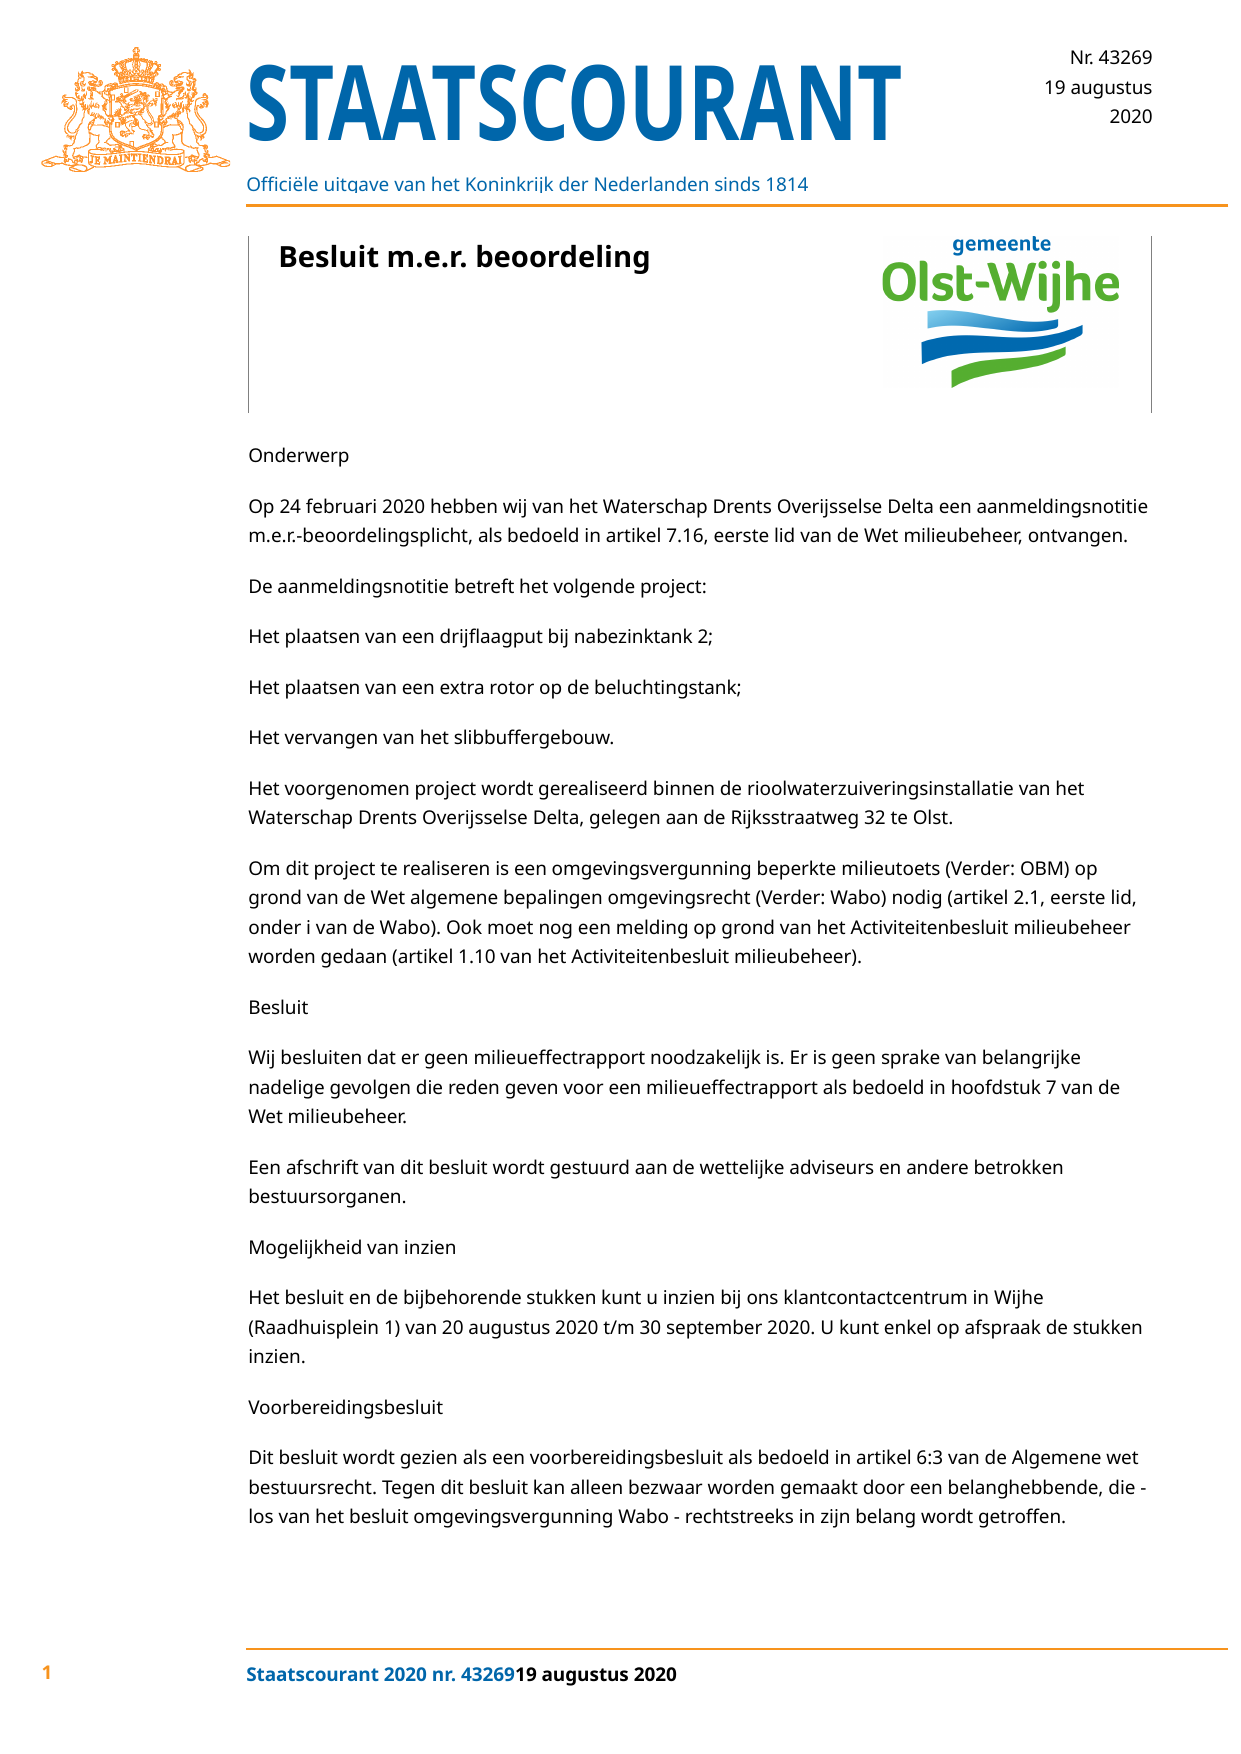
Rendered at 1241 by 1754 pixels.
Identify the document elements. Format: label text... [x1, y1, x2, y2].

text Voorbereidingsbesluit [248, 1394, 1152, 1419]
text Onderwerp [248, 443, 1152, 468]
text Dit besluit wordt gezien als een voorbereidingsbesluit als bedoeld in artikel 6:3 van de Algemene wet bestuursrecht. Tegen dit besluit kan alleen bezwaar worden gemaakt door een belanghebbende, die - los van het besluit omgevingsvergunning Wabo - rechtstreeks in zijn belang wordt getroffen. [248, 1444, 1152, 1529]
table_header [850, 236, 882, 387]
text Het vervangen van het slibbuffergebouw. [248, 724, 1152, 750]
table_header [850, 388, 1151, 413]
text Op 24 februari 2020 hebben wij van het Waterschap Drents Overijsselse Delta een aanmeldingsnotitie m.e.r.-beoordelingsplicht, als bedoeld in artikel 7.16, eerste lid van de Wet milieubeheer, ontvangen. [248, 493, 1152, 548]
text Mogelijkheid van inzien [248, 1234, 1152, 1259]
text Het plaatsen van een extra rotor op de beluchtingstank; [248, 674, 1152, 699]
text De aanmeldingsnotitie betreft het volgende project: [248, 573, 1152, 599]
text Het voorgenomen project wordt gerealiseerd binnen de rioolwaterzuiveringsinstallatie van het Waterschap Drents Overijsselse Delta, gelegen aan de Rijksstraatweg 32 te Olst. [248, 775, 1152, 830]
text Om dit project te realiseren is een omgevingsvergunning beperkte milieutoets (Verder: OBM) op grond van de Wet algemene bepalingen omgevingsrecht (Verder: Wabo) nodig (artikel 2.1, eerste lid, onder i van de Wabo). Ook moet nog een melding op grond van het Activiteitenbesluit milieubeheer worden gedaan (artikel 1.10 van het Activiteitenbesluit milieubeheer). [248, 855, 1152, 969]
table_header Besluit m.e.r. beoordeling [249, 236, 850, 413]
text Het besluit en de bijbehorende stukken kunt u inzien bij ons klantcontactcentrum in Wijhe (Raadhuisplein 1) van 20 augustus 2020 t/m 30 september 2020. U kunt enkel op afspraak de stukken inzien. [248, 1284, 1152, 1369]
text Besluit [248, 994, 1152, 1019]
picture [41, 47, 231, 172]
table_header [1119, 236, 1151, 387]
text Het plaatsen van een drijflaagput bij nabezinktank 2; [248, 623, 1152, 649]
text Wij besluiten dat er geen milieueffectrapport noodzakelijk is. Er is geen sprake van belangrijke nadelige gevolgen die reden geven voor een milieueffectrapport als bedoeld in hoofdstuk 7 van de Wet milieubeheer. [248, 1044, 1152, 1129]
text Een afschrift van dit besluit wordt gestuurd aan de wettelijke adviseurs en andere betrokken bestuursorganen. [248, 1154, 1152, 1209]
picture [882, 236, 1119, 388]
